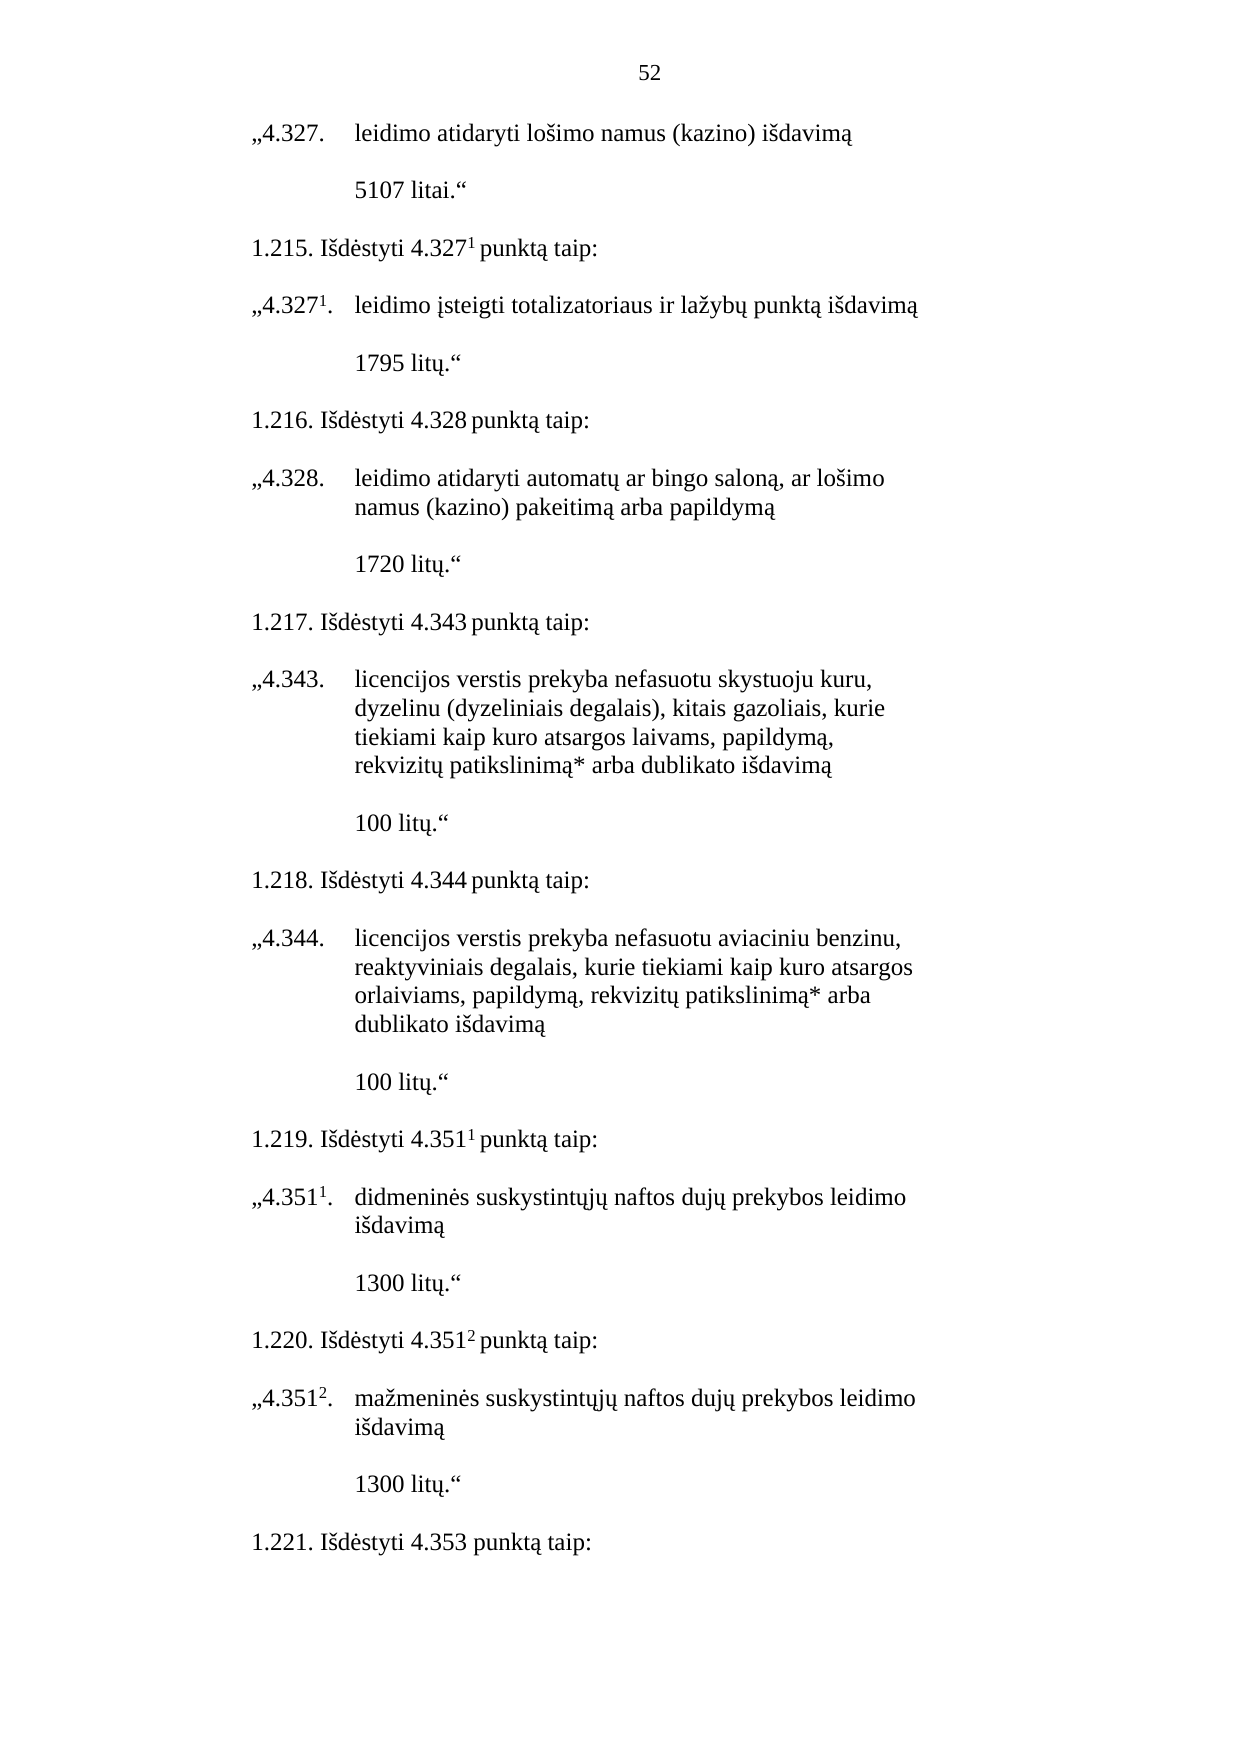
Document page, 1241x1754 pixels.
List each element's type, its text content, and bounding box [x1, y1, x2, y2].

text 1.215. Išdėstyti 4.3271 punktą taip: [251, 233, 924, 262]
text „4.3271. leidimo įsteigti totalizatoriaus ir lažybų punktą išdavimą 1795 litų.“ [251, 291, 924, 377]
text 1.216. Išdėstyti 4.328 punktą taip: [251, 406, 924, 434]
text „4.327. leidimo atidaryti lošimo namus (kazino) išdavimą 5107 litai.“ [251, 118, 924, 204]
text 1.217. Išdėstyti 4.343 punktą taip: [251, 607, 924, 636]
text „4.328. leidimo atidaryti automatų ar bingo saloną, ar lošimo namus (kazino) pakeitimą arba papildymą 1720 litų.“ [251, 463, 924, 578]
text 1.218. Išdėstyti 4.344 punktą taip: [251, 866, 924, 894]
text „4.3512. mažmeninės suskystintųjų naftos dujų prekybos leidimo išdavimą 1300 litų.“ [251, 1383, 924, 1498]
text 1.219. Išdėstyti 4.3511 punktą taip: [251, 1124, 924, 1153]
text „4.3511. didmeninės suskystintųjų naftos dujų prekybos leidimo išdavimą 1300 litų.“ [251, 1182, 924, 1297]
text 1.220. Išdėstyti 4.3512 punktą taip: [251, 1326, 924, 1354]
text „4.343. licencijos verstis prekyba nefasuotu skystuoju kuru, dyzelinu (dyzeliniais degalais), kitais gazoliais, kurie tiekiami kaip kuro atsargos laivams, papildymą, rekvizitų patikslinimą* arba dublikato išdavimą 100 litų.“ [251, 664, 924, 837]
text „4.344. licencijos verstis prekyba nefasuotu aviaciniu benzinu, reaktyviniais degalais, kurie tiekiami kaip kuro atsargos orlaiviams, papildymą, rekvizitų patikslinimą* arba dublikato išdavimą 100 litų.“ [251, 923, 924, 1096]
text 1.221. Išdėstyti 4.353 punktą taip: [251, 1527, 924, 1556]
